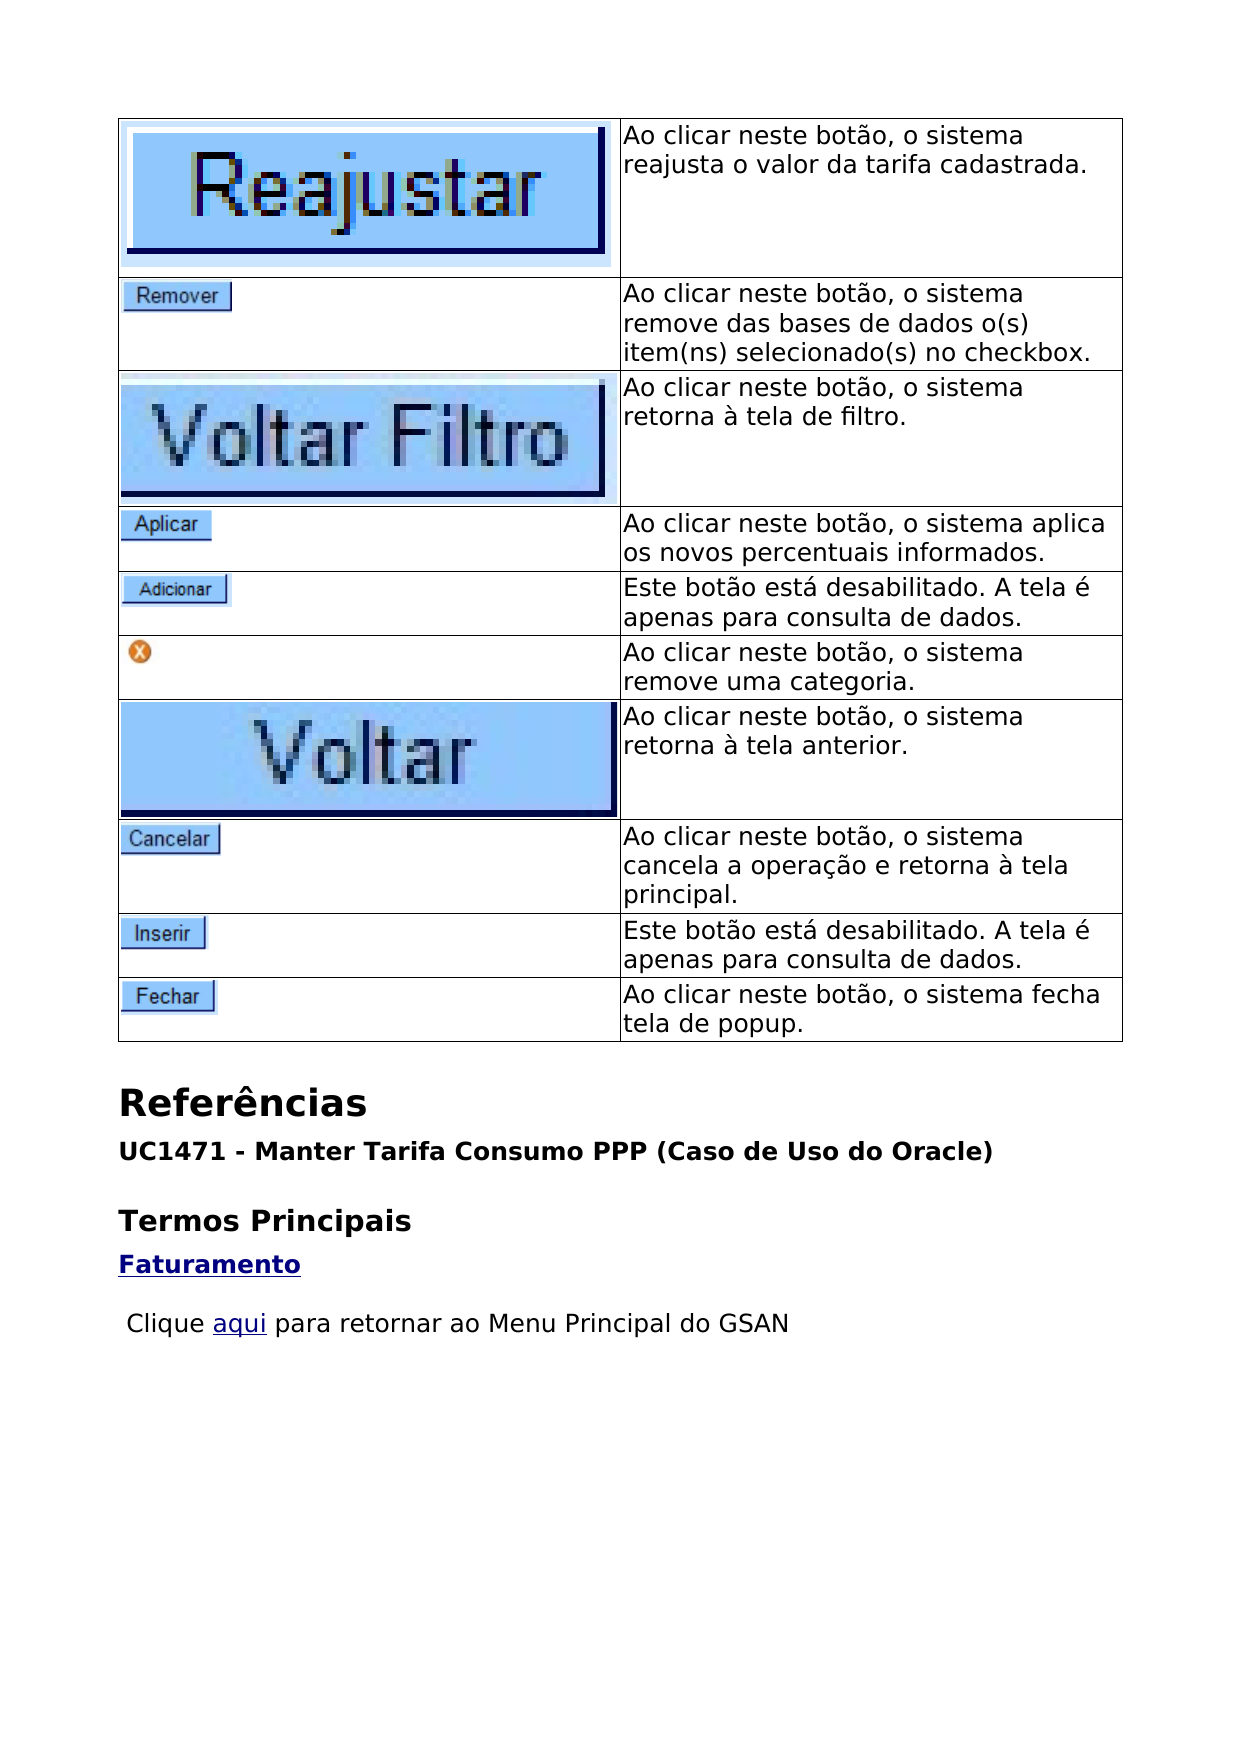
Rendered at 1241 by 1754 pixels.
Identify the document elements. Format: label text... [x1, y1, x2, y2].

text UC1471 - Manter Tarifa Consumo PPP (Caso de Uso do Oracle) [118, 1137, 1122, 1167]
table_cell [119, 636, 620, 699]
table_cell Ao clicar neste botão, o sistema retorna à tela de filtro. [621, 371, 1122, 506]
table_cell Este botão está desabilitado. A tela é apenas para consulta de dados. [621, 572, 1122, 635]
table_cell Ao clicar neste botão, o sistema remove uma categoria. [621, 636, 1122, 699]
table_cell [119, 507, 620, 571]
table_cell [119, 820, 620, 913]
text Faturamento Clique aqui para retornar ao Menu Principal do GSAN [118, 1251, 1122, 1338]
table_cell [119, 119, 620, 277]
table_cell [119, 914, 620, 977]
table_cell Ao clicar neste botão, o sistema cancela a operação e retorna à tela principal. [621, 820, 1122, 913]
table_cell Ao clicar neste botão, o sistema aplica os novos percentuais informados. [621, 507, 1122, 571]
table_cell Ao clicar neste botão, o sistema reajusta o valor da tarifa cadastrada. [621, 119, 1122, 277]
picture [121, 822, 222, 856]
picture [121, 915, 209, 951]
subtitle Referências [118, 1081, 1122, 1125]
picture [121, 279, 232, 313]
picture [121, 121, 618, 274]
table_cell Ao clicar neste botão, o sistema remove das bases de dados o(s) item(ns) selecionado(s) no checkbox. [621, 278, 1122, 370]
table_cell [119, 278, 620, 370]
picture [121, 702, 618, 817]
table_cell [119, 978, 620, 1041]
subtitle Termos Principais [118, 1204, 1122, 1238]
table_cell [119, 572, 620, 635]
table_cell Ao clicar neste botão, o sistema fecha tela de popup. [621, 978, 1122, 1041]
picture [121, 573, 232, 607]
picture [121, 509, 212, 544]
picture [121, 373, 618, 504]
picture [121, 980, 218, 1015]
table_cell Este botão está desabilitado. A tela é apenas para consulta de dados. [621, 914, 1122, 977]
table_cell Ao clicar neste botão, o sistema retorna à tela anterior. [621, 700, 1122, 819]
picture [121, 637, 160, 665]
